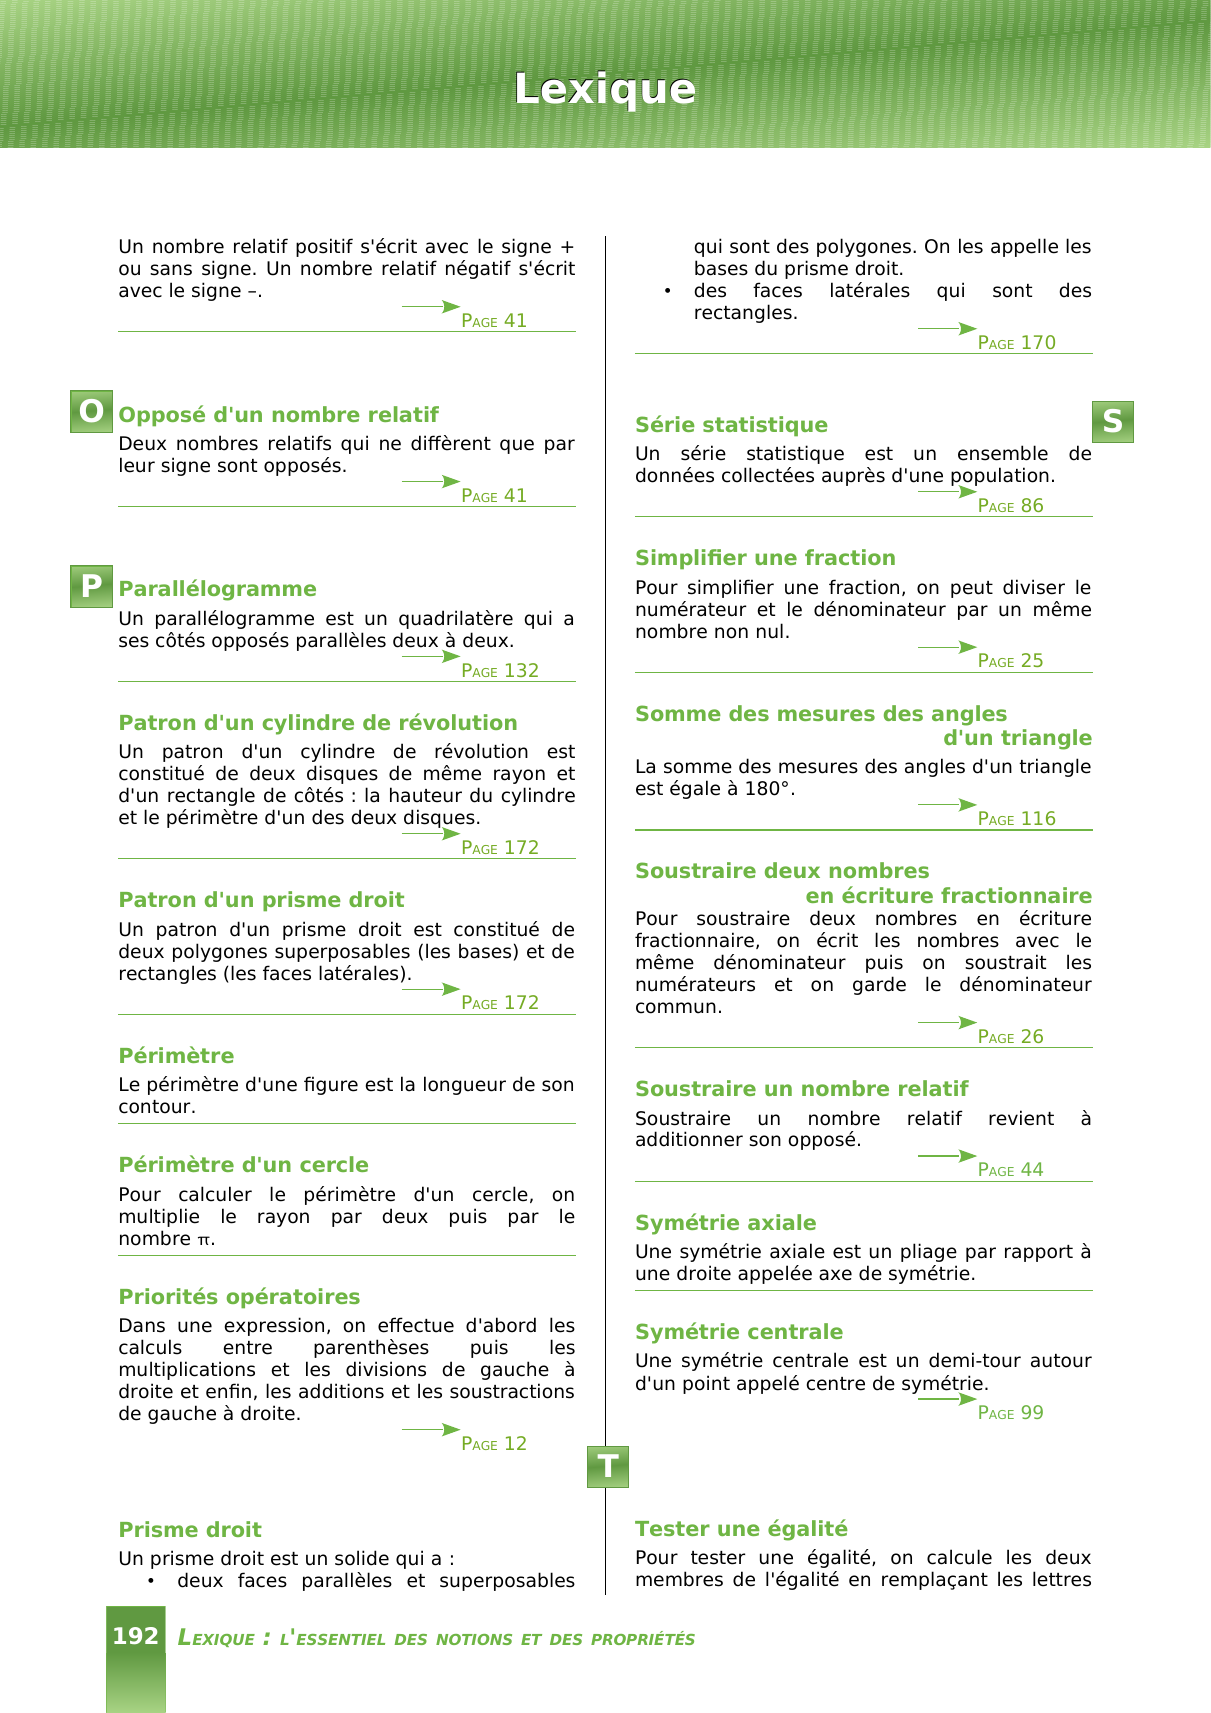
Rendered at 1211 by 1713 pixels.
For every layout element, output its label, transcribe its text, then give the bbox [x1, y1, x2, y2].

text Page 41 [118, 482, 576, 506]
text Opposé d'un nombre relatif [118, 403, 576, 427]
text Périmètre [118, 1044, 576, 1068]
text Prisme droit [118, 1518, 576, 1542]
text Simplifier une fraction [635, 546, 1092, 571]
text Dans une expression, on effectue d'abord les calculs entre parenthèses puis les multiplications et les divisions de gauche à droite et enfin, les additions et les soustractions de gauche à droite. [118, 1315, 576, 1425]
text Pour soustraire deux nombres en écriture fractionnaire, on écrit les nombres avec le même dénominateur puis on soustrait les numérateurs et on garde le dénominateur commun. [635, 908, 1092, 1018]
text en écriture fractionnaire [635, 884, 1092, 908]
text Somme des mesures des angles [635, 702, 1092, 726]
text Symétrie axiale [635, 1211, 1092, 1235]
text Soustraire deux nombres [635, 859, 1092, 884]
text Une symétrie axiale est un pliage par rapport à une droite appelée axe de symétrie. [635, 1241, 1092, 1285]
text Page 26 [635, 1023, 1092, 1047]
text Patron d'un cylindre de révolution [118, 711, 576, 735]
text Page 170 [635, 329, 1092, 353]
text Page 41 [118, 307, 576, 331]
text Soustraire un nombre relatif revient à additionner son opposé. [635, 1107, 1092, 1151]
text Soustraire un nombre relatif [635, 1077, 1092, 1101]
text Page 44 [635, 1156, 1092, 1181]
text Le périmètre d'une figure est la longueur de son contour. [118, 1074, 576, 1118]
text d'un triangle [635, 726, 1092, 750]
text Page 116 [635, 805, 1092, 829]
text Symétrie centrale [635, 1320, 1092, 1344]
text La somme des mesures des angles d'un triangle est égale à 180°. [635, 756, 1092, 800]
text Page 172 [118, 834, 576, 858]
text Tester une égalité [635, 1517, 1092, 1541]
text Priorités opératoires [118, 1285, 576, 1309]
text Page 132 [118, 656, 576, 681]
text Pour tester une égalité, on calcule les deux membres de l'égalité en remplaçant les lettres [635, 1547, 1092, 1591]
text Une symétrie centrale est un demi-tour autour d'un point appelé centre de symétrie. [635, 1350, 1092, 1394]
text Un prisme droit est un solide qui a : [118, 1548, 576, 1570]
text Un parallélogramme est un quadrilatère qui a ses côtés opposés parallèles deux à deux. [118, 608, 576, 652]
text Un patron d'un cylindre de révolution est constitué de deux disques de même rayon et d'un rectangle de côtés : la hauteur du cylindre et le périmètre d'un des deux disques. [118, 741, 576, 829]
text Page 12 [118, 1430, 576, 1455]
list qui sont des polygones. On les appelle les bases du prisme droit. [664, 236, 1092, 280]
text Page 25 [635, 647, 1092, 672]
text Page 99 [635, 1399, 1092, 1424]
text Patron d'un prisme droit [118, 888, 576, 913]
text Page 172 [118, 989, 576, 1014]
text Pour calculer le périmètre d'un cercle, on multiplie le rayon par deux puis par le nombre . [118, 1183, 576, 1249]
text Un patron d'un prisme droit est constitué de deux polygones superposables (les bases) et de rectangles (les faces latérales). [118, 918, 576, 984]
text Pour simplifier une fraction, on peut diviser le numérateur et le dénominateur par un même nombre non nul. [635, 577, 1092, 642]
text Page 86 [635, 492, 1092, 516]
list deux faces parallèles et superposables [148, 1570, 576, 1592]
text Un série statistique est un ensemble de données collectées auprès d'une population. [635, 443, 1092, 487]
text Parallélogramme [118, 577, 576, 602]
list des faces latérales qui sont des rectangles. [664, 280, 1092, 324]
text Périmètre d'un cercle [118, 1153, 576, 1178]
text Un nombre relatif positif s'écrit avec le signe + ou sans signe. Un nombre relatif négatif s'écrit avec le signe –. [118, 236, 576, 302]
text Série statistique [635, 413, 1092, 437]
text Deux nombres relatifs qui ne diffèrent que par leur signe sont opposés. [118, 433, 576, 477]
